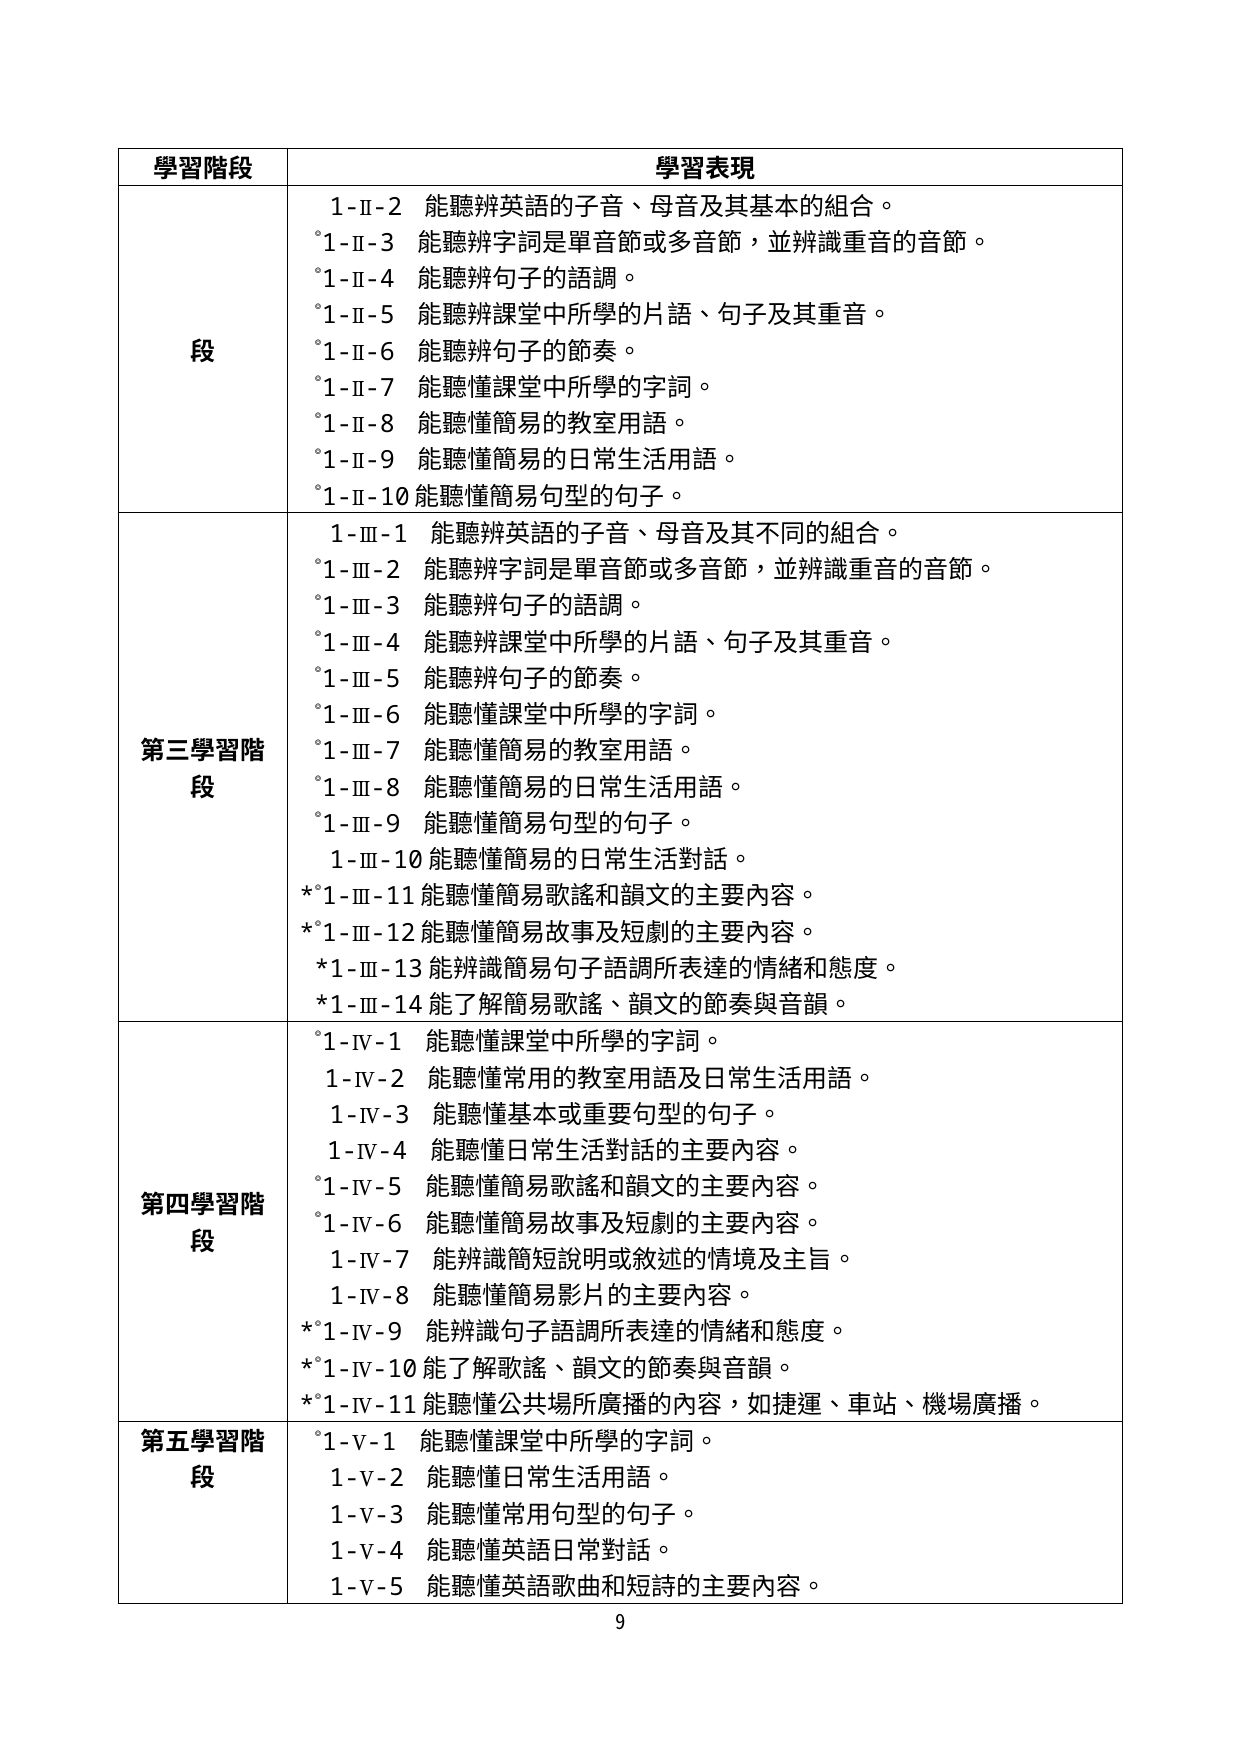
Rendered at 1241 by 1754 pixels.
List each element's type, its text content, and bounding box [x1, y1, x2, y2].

table_cell 段 [119, 186, 287, 512]
table_cell 第三學習階段 [119, 513, 287, 1021]
table_cell 第五學習階段 [119, 1422, 287, 1603]
table_header 學習階段 [119, 149, 287, 185]
table_header 學習表現 [288, 149, 1122, 185]
table_cell 1-Ⅲ-1 能聽辨英語的子音、母音及其不同的組合。 ◎1-Ⅲ-2 能聽辨字詞是單音節或多音節，並辨識重音的音節。 ◎1-Ⅲ-3 能聽辨句子的語調。 ◎1-Ⅲ-4 能聽辨課堂中所學的片語、句子及其重音。 ◎1-Ⅲ-5 能聽辨句子的節奏。 ◎1-Ⅲ-6 能聽懂課堂中所學的字詞。 ◎1-Ⅲ-7 能聽懂簡易的教室用語。 ◎1-Ⅲ-8 能聽懂簡易的日常生活用語。 ◎1-Ⅲ-9 能聽懂簡易句型的句子。 1-Ⅲ-10能聽懂簡易的日常生活對話。 *◎1-Ⅲ-11能聽懂簡易歌謠和韻文的主要內容。 *◎1-Ⅲ-12能聽懂簡易故事及短劇的主要內容。 *1-Ⅲ-13能辨識簡易句子語調所表達的情緒和態度。 *1-Ⅲ-14能了解簡易歌謠、韻文的節奏與音韻。 [288, 513, 1122, 1021]
table_cell 1-Ⅱ-2 能聽辨英語的子音、母音及其基本的組合。 ◎1-Ⅱ-3 能聽辨字詞是單音節或多音節，並辨識重音的音節。 ◎1-Ⅱ-4 能聽辨句子的語調。 ◎1-Ⅱ-5 能聽辨課堂中所學的片語、句子及其重音。 ◎1-Ⅱ-6 能聽辨句子的節奏。 ◎1-Ⅱ-7 能聽懂課堂中所學的字詞。 ◎1-Ⅱ-8 能聽懂簡易的教室用語。 ◎1-Ⅱ-9 能聽懂簡易的日常生活用語。 ◎1-Ⅱ-10能聽懂簡易句型的句子。 [288, 186, 1122, 512]
table_cell ◎1-Ⅴ-1 能聽懂課堂中所學的字詞。 1-Ⅴ-2 能聽懂日常生活用語。 1-Ⅴ-3 能聽懂常用句型的句子。 1-Ⅴ-4 能聽懂英語日常對話。 1-Ⅴ-5 能聽懂英語歌曲和短詩的主要內容。 [288, 1422, 1122, 1603]
table_cell 第四學習階段 [119, 1022, 287, 1421]
table_cell ◎1-Ⅳ-1 能聽懂課堂中所學的字詞。 1-Ⅳ-2 能聽懂常用的教室用語及日常生活用語。 1-Ⅳ-3 能聽懂基本或重要句型的句子。 1-Ⅳ-4 能聽懂日常生活對話的主要內容。 ◎1-Ⅳ-5 能聽懂簡易歌謠和韻文的主要內容。 ◎1-Ⅳ-6 能聽懂簡易故事及短劇的主要內容。 1-Ⅳ-7 能辨識簡短說明或敘述的情境及主旨。 1-Ⅳ-8 能聽懂簡易影片的主要內容。 *◎1-Ⅳ-9 能辨識句子語調所表達的情緒和態度。 *◎1-Ⅳ-10能了解歌謠、韻文的節奏與音韻。 *◎1-Ⅳ-11能聽懂公共場所廣播的內容，如捷運、車站、機場廣播。 [288, 1022, 1122, 1421]
